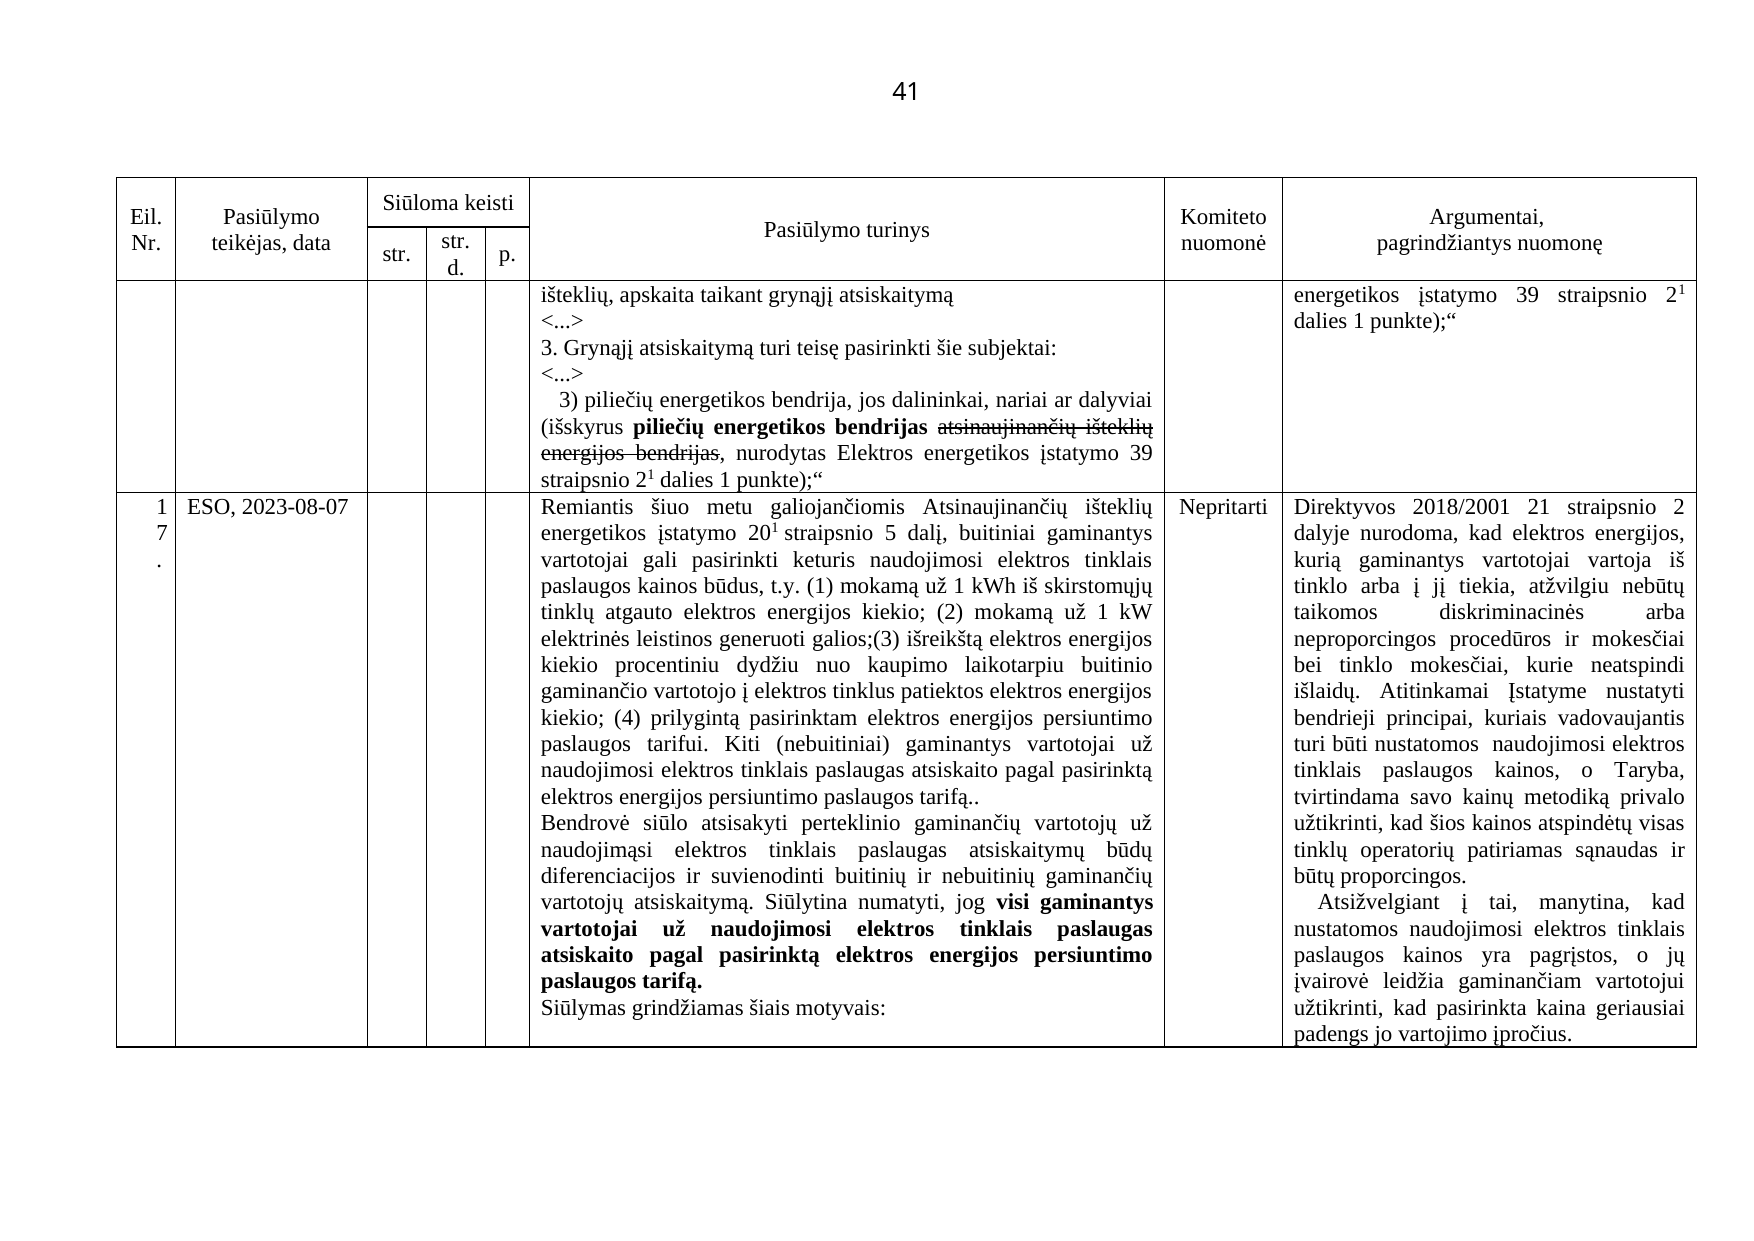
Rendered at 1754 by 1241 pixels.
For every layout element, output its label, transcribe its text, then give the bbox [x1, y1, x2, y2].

table_cell str. d. [427, 228, 485, 280]
table_header Pasiūlymo turinys [530, 178, 1164, 280]
table_cell ESO, 2023-08-07 [176, 493, 367, 1046]
table_cell išteklių, apskaita taikant grynąjį atsiskaitymą <...> 3. Grynąjį atsiskaitymą turi teisę pasirinkti šie subjektai: <...> 3) piliečių energetikos bendrija, jos dalininkai, nariai ar dalyviai (išskyrus piliečių energetikos bendrijas atsinaujinančių išteklių energijos bendrijas, nurodytas Elektros energetikos įstatymo 39 straipsnio 21 dalies 1 punkte);“ [530, 281, 1164, 492]
table_cell [427, 281, 485, 492]
table_cell [117, 281, 175, 492]
table_header Siūloma keisti [368, 178, 529, 226]
table_cell p. [486, 228, 529, 280]
table_cell Nepritarti [1165, 493, 1282, 1046]
table_cell [368, 493, 426, 1046]
table_header Pasiūlymo teikėjas, data [176, 178, 367, 280]
table_cell Direktyvos 2018/2001 21 straipsnio 2 dalyje nurodoma, kad elektros energijos, kurią gaminantys vartotojai vartoja iš tinklo arba į jį tiekia, atžvilgiu nebūtų taikomos diskriminacinės arba neproporcingos procedūros ir mokesčiai bei tinklo mokesčiai, kurie neatspindi išlaidų. Atitinkamai Įstatyme nustatyti bendrieji principai, kuriais vadovaujantis turi būti nustatomos naudojimosi elektros tinklais paslaugos kainos, o Taryba, tvirtindama savo kainų metodiką privalo užtikrinti, kad šios kainos atspindėtų visas tinklų operatorių patiriamas sąnaudas ir būtų proporcingos. Atsižvelgiant į tai, manytina, kad nustatomos naudojimosi elektros tinklais paslaugos kainos yra pagrįstos, o jų įvairovė leidžia gaminančiam vartotojui užtikrinti, kad pasirinkta kaina geriausiai padengs jo vartojimo įpročius. [1283, 493, 1696, 1046]
table_cell Remiantis šiuo metu galiojančiomis Atsinaujinančių išteklių energetikos įstatymo 201 straipsnio 5 dalį, buitiniai gaminantys vartotojai gali pasirinkti keturis naudojimosi elektros tinklais paslaugos kainos būdus, t.y. (1) mokamą už 1 kWh iš skirstomųjų tinklų atgauto elektros energijos kiekio; (2) mokamą už 1 kW elektrinės leistinos generuoti galios;(3) išreikštą elektros energijos kiekio procentiniu dydžiu nuo kaupimo laikotarpiu buitinio gaminančio vartotojo į elektros tinklus patiektos elektros energijos kiekio; (4) prilygintą pasirinktam elektros energijos persiuntimo paslaugos tarifui. Kiti (nebuitiniai) gaminantys vartotojai už naudojimosi elektros tinklais paslaugas atsiskaito pagal pasirinktą elektros energijos persiuntimo paslaugos tarifą.. Bendrovė siūlo atsisakyti perteklinio gaminančių vartotojų už naudojimąsi elektros tinklais paslaugas atsiskaitymų būdų diferenciacijos ir suvienodinti buitinių ir nebuitinių gaminančių vartotojų atsiskaitymą. Siūlytina numatyti, jog visi gaminantys vartotojai už naudojimosi elektros tinklais paslaugas atsiskaito pagal pasirinktą elektros energijos persiuntimo paslaugos tarifą. Siūlymas grindžiamas šiais motyvais: Tai būtų sąžiningiau visų elektros vartotojų atžvilgiu, nes šiuo metu gaminantys vartotojai prie tinklo išlaikymo prisideda mažesne dalimi; Tai stipriai supaprastintų sąskaitybą klientams – pastebime, kad vis didesnei klientų daliai yra sunku suprasti kaip taikomi atsiskaitymo būdai, bei įvertinti kuris atsiskaitymo būdas yra optimalus pagal tuo metu galiojančius įkainius; Atsiskaitymo į tinklus patiekto elektros energijos kiekio dalimi (%) įkainis kasmet stipriai svyruoja, tad gaminantiems vartotojams, pasirinkusiems šį atsiskaitymo būdą, yra sunkiau prognozuoti jų elektrinių atsipirkimą; Gaminantiems vartotojams būtų lengviau prognozuoti savo išlaidas ir elektrinės atsipirkimą. Šiuo metu kiekvienais metais VERT perskaičiavus naudojimosi tinklais paslaugos įkainius tarp gaminančių vartotojų kyla pasipiktinimas dėl netikėto įkainių perskaičiavimo; Nebebūtų galimybės atsiskaitymo būdo keitimo metu išvengti naudojimosi tinklais mokesčio pritaikymo jau sukauptam elektros energijos kiekiui (pavyzdžiui, sukaupus EE kiekį pasirinkus atsiskaitymą už atgautą kWh, ir vėliau pakeitus į atsiskaitymą už į tinklą paduotą EE kiekį (%) su ankstesniu atsiskaitymo būdu sukauptas EE kiekis būtų neapmokestinamas). Taipogi, nebebūtų galimybės ir dvigubam naudojimosi tinklais mokesčio pritaikymui, bet didžioji dalis gaminančių vartotojų tai turėdami omenyje atitaiko keitimą kai sukauptas kiekis būna išnaudotas, tad tai gaminantiems vartotojams žalos nepadaro, bet priverčia apie tai papildomai galvoti ir planuoti atsiskaitymo būdų keitimą (t.y. apsunkina sąskaitybą). SIŪLOMA 6 straipsnis. 201 straipsnio pakeitimas 11. Pripažinti netekusia galios 201 straipsnio 4 dalį: „4. Gaminantys vartotojai, atitinkantys Elektros energetikos įstatyme apibrėžtą buitinio elektros energijos vartotojo sąvoką (toliau – buitiniai gaminantys vartotojai), moka Valstybinės energetikos reguliavimo tarybos nustatyta tvarka patvirtintą naudojimosi elektros tinklais paslaugų kainą, kuri: 1) nustatoma vienų kalendorinių metų laikotarpiui; 2) diferencijuojama atsižvelgiant į skirstomųjų tinklų, prie kurių prijungtas buitinio gaminančio vartotojo objektas, įtampą; 3) ne vėliau kaip prieš mėnesį iki jos taikymo pradžios yra viešai skelbiama Valstybinės energetikos reguliavimo tarybos interneto svetainėje.“ 12. Pakeisti 201 straipsnio 41 dalį ir ją išdėstyti taip: „41. Kiti (nebuitiniai) Ggaminantys vartotojai už naudojimosi elektros tinklais paslaugas atsiskaito pagal pasirinktą elektros energijos persiuntimo paslaugos tarifą.“ 13. Pripažinti netekusia galios 201 straipsnio 5 dalį: „5. Valstybinė energetikos reguliavimo taryba tvirtina šias buitinių gaminančių vartotojų naudojimosi elektros tinklais paslaugos kainas: 1) mokamą už 1 kWh iš skirstomųjų tinklų atgauto elektros energijos kiekio; 2) mokamą už 1 kW elektrinės leistinos generuoti galios; 3) išreikštą elektros energijos kiekio procentiniu dydžiu nuo kaupimo laikotarpiu buitinio gaminančio vartotojo į elektros tinklus patiektos elektros energijos kiekio; 4) prilygintą pasirinktam elektros energijos persiuntimo paslaugos tarifui.“ 14. Pripažinti netekusia galios 201 straipsnio 6 dalį. „6. Buitiniai gaminantys vartotojai už naudojimosi elektros tinklais paslaugas gali atsiskaityti šio straipsnio 5 dalyje nurodytomis kainomis ir keisti atsiskaitymo būdą ne dažniau kaip vieną kartą per 12 mėnesių arba per vieną mėnesį po to, kai Valstybinė energetikos reguliavimo taryba nustato naują naudojimosi elektros tinklais paslaugų kainą.“ [530, 493, 1164, 1046]
table_cell [486, 281, 529, 492]
table_header Komiteto nuomonė [1165, 178, 1282, 280]
table_cell [368, 281, 426, 492]
table_cell energetikos įstatymo 39 straipsnio 21 dalies 1 punkte);“ [1283, 281, 1696, 492]
table_cell [1165, 281, 1282, 492]
table_cell [176, 281, 367, 492]
table_header Argumentai, pagrindžiantys nuomonę [1283, 178, 1696, 280]
table_cell [486, 493, 529, 1046]
table_cell [117, 493, 175, 1046]
table_cell [427, 493, 485, 1046]
table_header Eil. Nr. [117, 178, 175, 280]
table_cell str. [368, 228, 426, 280]
